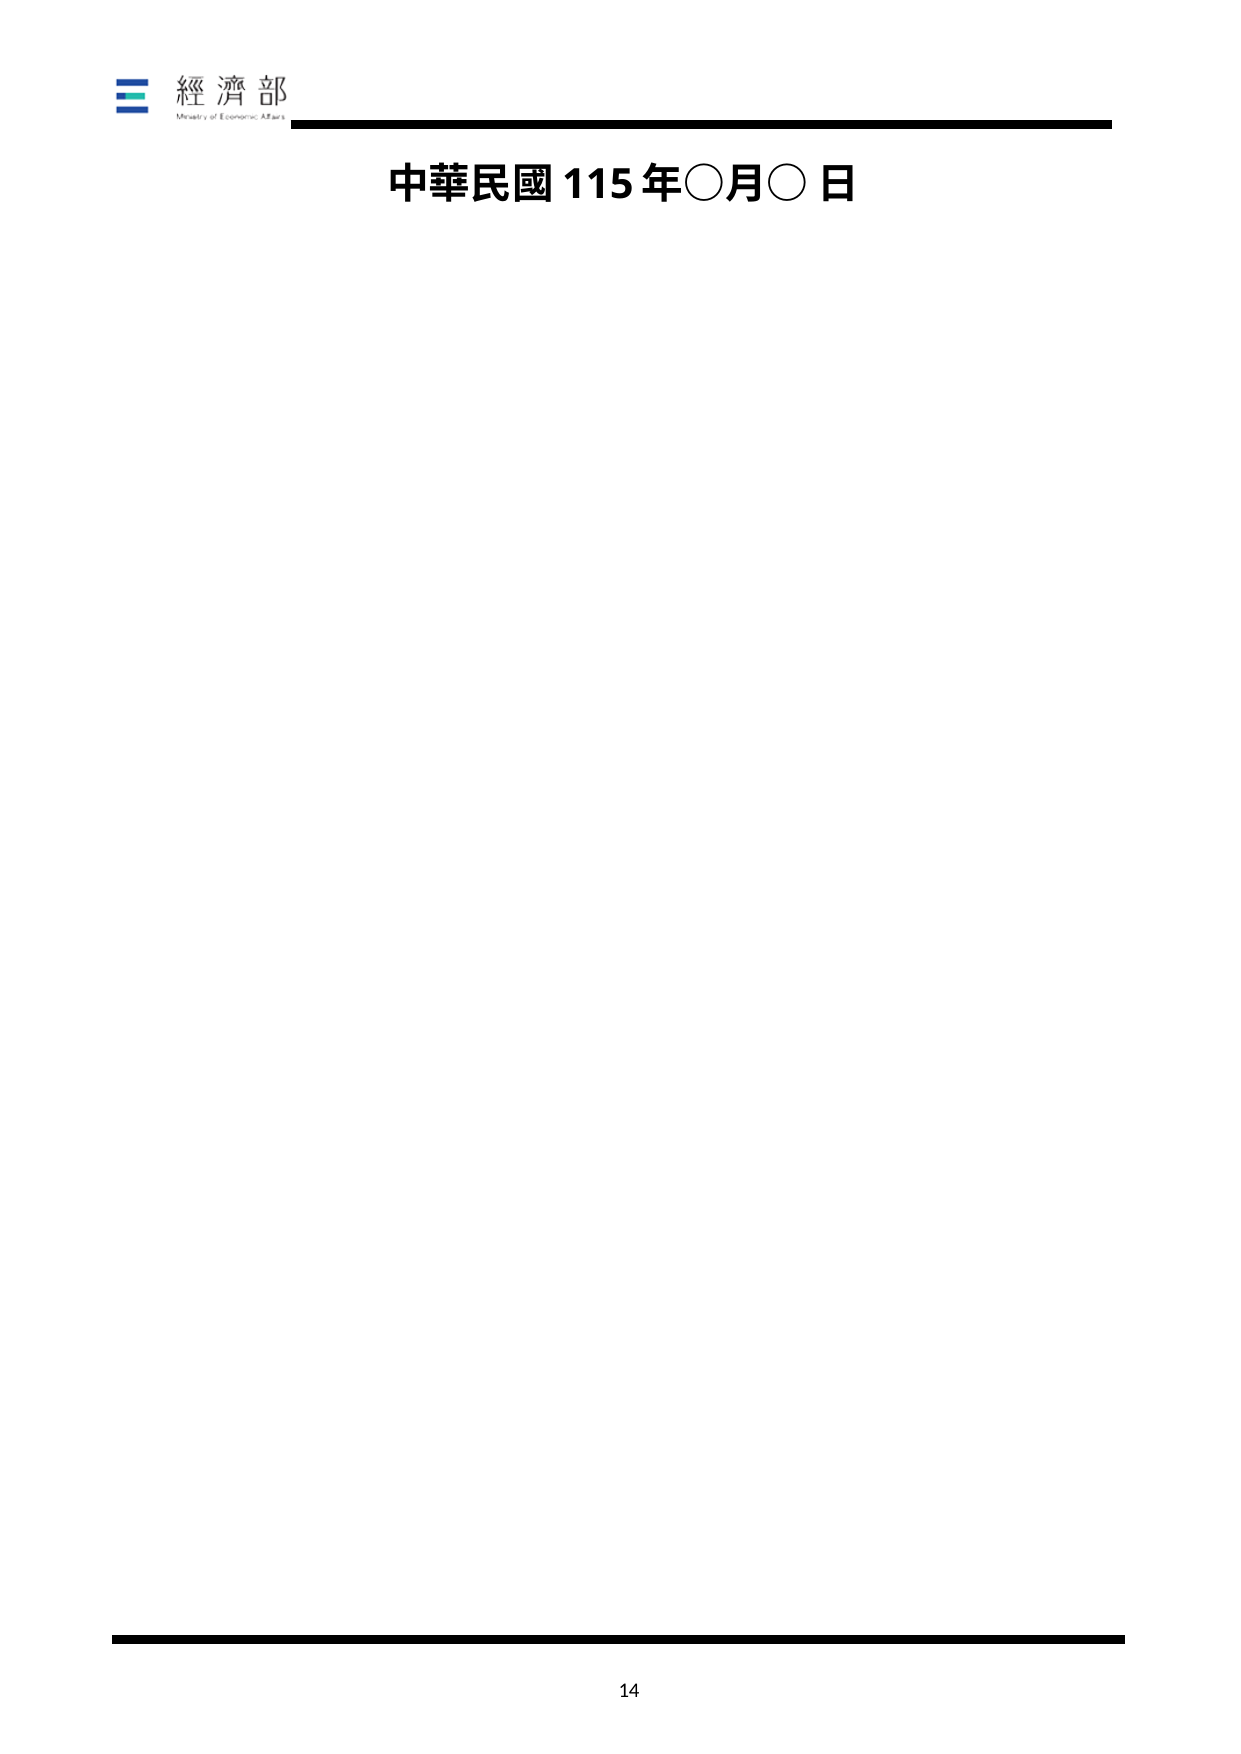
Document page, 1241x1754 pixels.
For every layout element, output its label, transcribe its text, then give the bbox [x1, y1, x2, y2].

text 中華民國115年○月○ 日 [112, 150, 1134, 211]
